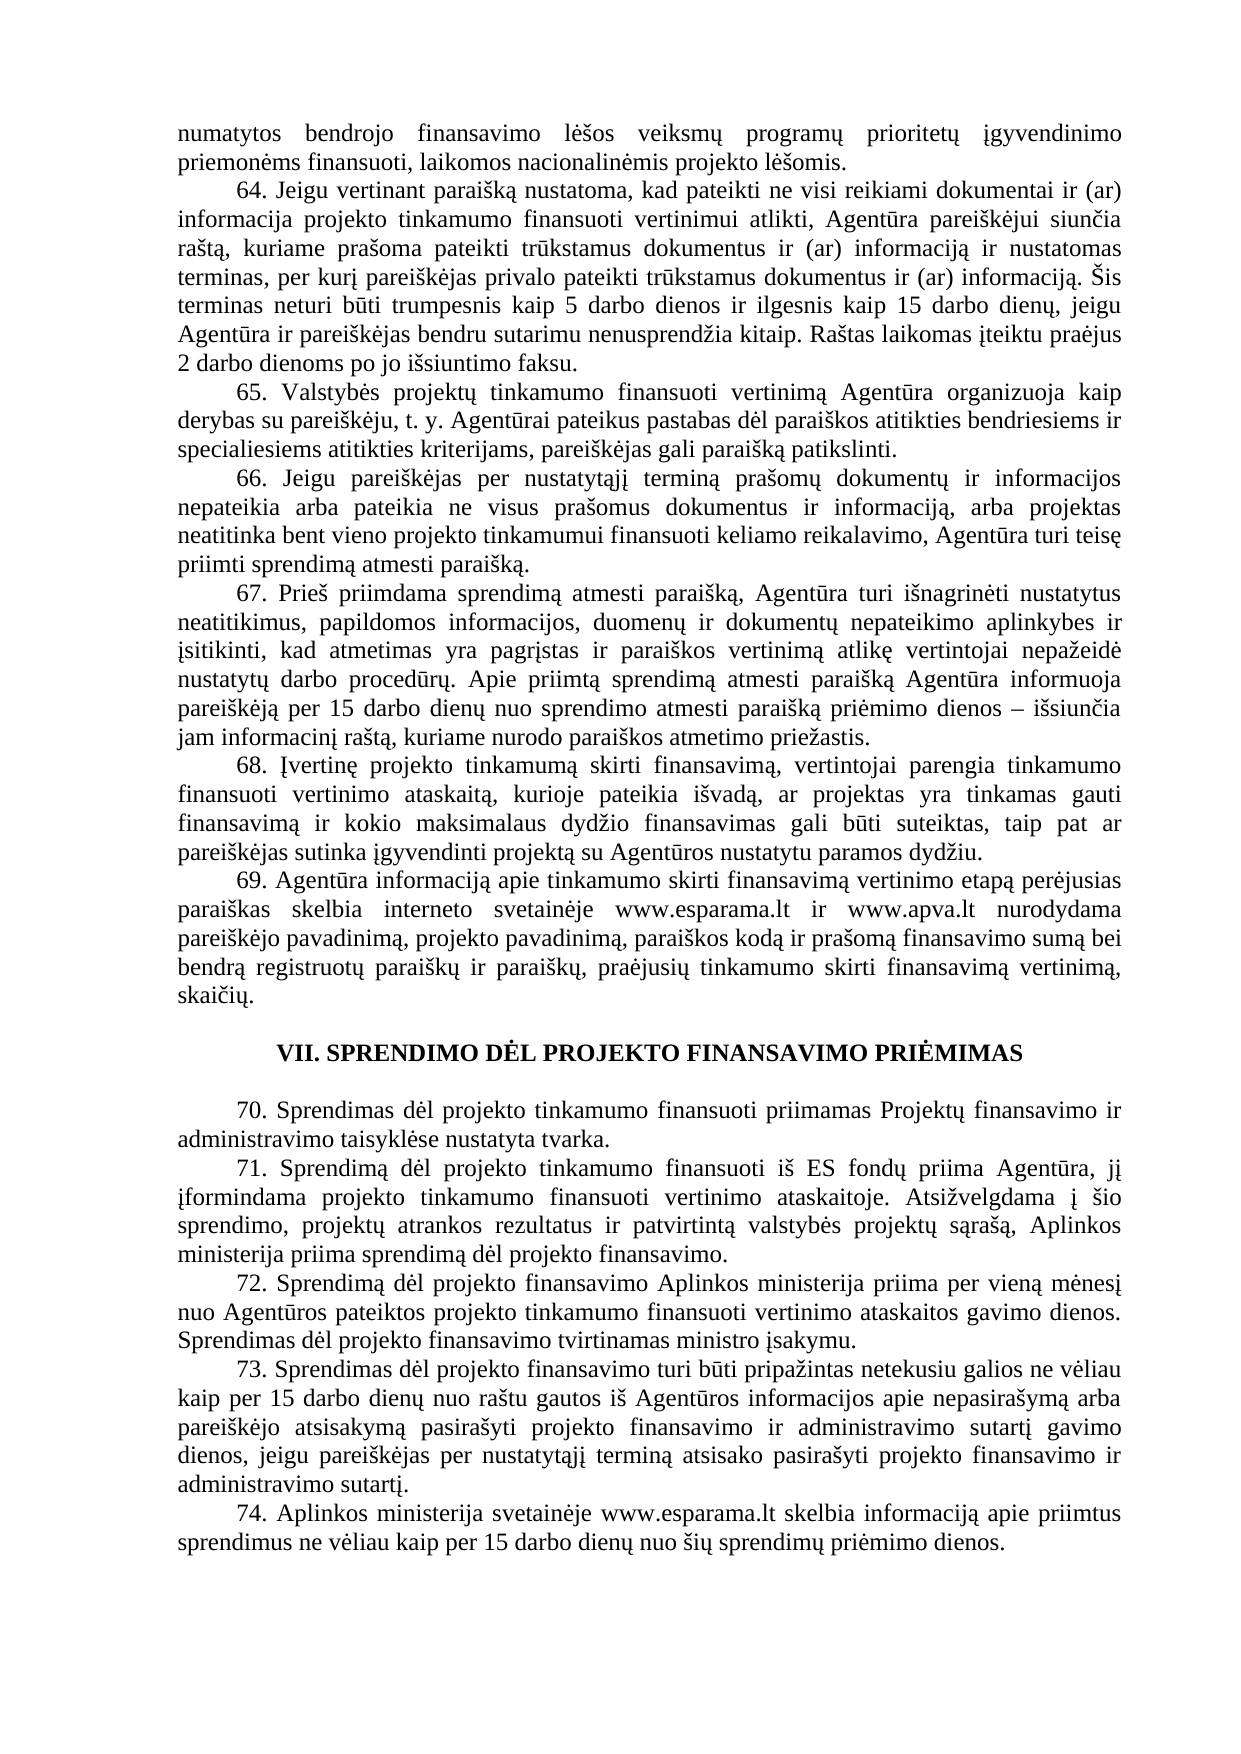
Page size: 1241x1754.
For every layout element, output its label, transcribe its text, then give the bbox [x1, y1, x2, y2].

text VII. SPRENDIMO DĖL PROJEKTO FINANSAVIMO PRIĖMIMAS [177, 1038, 1122, 1067]
text 73. Sprendimas dėl projekto finansavimo turi būti pripažintas netekusiu galios ne vėliau kaip per 15 darbo dienų nuo raštu gautos iš Agentūros informacijos apie nepasirašymą arba pareiškėjo atsisakymą pasirašyti projekto finansavimo ir administravimo sutartį gavimo dienos, jeigu pareiškėjas per nustatytąjį terminą atsisako pasirašyti projekto finansavimo ir administravimo sutartį. [177, 1354, 1122, 1498]
text 67. Prieš priimdama sprendimą atmesti paraišką, Agentūra turi išnagrinėti nustatytus neatitikimus, papildomos informacijos, duomenų ir dokumentų nepateikimo aplinkybes ir įsitikinti, kad atmetimas yra pagrįstas ir paraiškos vertinimą atlikę vertintojai nepažeidė nustatytų darbo procedūrų. Apie priimtą sprendimą atmesti paraišką Agentūra informuoja pareiškėją per 15 darbo dienų nuo sprendimo atmesti paraišką priėmimo dienos – išsiunčia jam informacinį raštą, kuriame nurodo paraiškos atmetimo priežastis. [177, 578, 1122, 751]
text 66. Jeigu pareiškėjas per nustatytąjį terminą prašomų dokumentų ir informacijos nepateikia arba pateikia ne visus prašomus dokumentus ir informaciją, arba projektas neatitinka bent vieno projekto tinkamumui finansuoti keliamo reikalavimo, Agentūra turi teisę priimti sprendimą atmesti paraišką. [177, 463, 1122, 578]
text 70. Sprendimas dėl projekto tinkamumo finansuoti priimamas Projektų finansavimo ir administravimo taisyklėse nustatyta tvarka. [177, 1096, 1122, 1153]
text 74. Aplinkos ministerija svetainėje www.esparama.lt skelbia informaciją apie priimtus sprendimus ne vėliau kaip per 15 darbo dienų nuo šių sprendimų priėmimo dienos. [177, 1498, 1122, 1556]
text numatytos bendrojo finansavimo lėšos veiksmų programų prioritetų įgyvendinimo priemonėms finansuoti, laikomos nacionalinėmis projekto lėšomis. [177, 118, 1122, 176]
text 71. Sprendimą dėl projekto tinkamumo finansuoti iš ES fondų priima Agentūra, jį įformindama projekto tinkamumo finansuoti vertinimo ataskaitoje. Atsižvelgdama į šio sprendimo, projektų atrankos rezultatus ir patvirtintą valstybės projektų sąrašą, Aplinkos ministerija priima sprendimą dėl projekto finansavimo. [177, 1153, 1122, 1268]
text 69. Agentūra informaciją apie tinkamumo skirti finansavimą vertinimo etapą perėjusias paraiškas skelbia interneto svetainėje www.esparama.lt ir www.apva.lt nurodydama pareiškėjo pavadinimą, projekto pavadinimą, paraiškos kodą ir prašomą finansavimo sumą bei bendrą registruotų paraiškų ir paraiškų, praėjusių tinkamumo skirti finansavimą vertinimą, skaičių. [177, 866, 1122, 1009]
text 72. Sprendimą dėl projekto finansavimo Aplinkos ministerija priima per vieną mėnesį nuo Agentūros pateiktos projekto tinkamumo finansuoti vertinimo ataskaitos gavimo dienos. Sprendimas dėl projekto finansavimo tvirtinamas ministro įsakymu. [177, 1268, 1122, 1354]
text 64. Jeigu vertinant paraišką nustatoma, kad pateikti ne visi reikiami dokumentai ir (ar) informacija projekto tinkamumo finansuoti vertinimui atlikti, Agentūra pareiškėjui siunčia raštą, kuriame prašoma pateikti trūkstamus dokumentus ir (ar) informaciją ir nustatomas terminas, per kurį pareiškėjas privalo pateikti trūkstamus dokumentus ir (ar) informaciją. Šis terminas neturi būti trumpesnis kaip 5 darbo dienos ir ilgesnis kaip 15 darbo dienų, jeigu Agentūra ir pareiškėjas bendru sutarimu nenusprendžia kitaip. Raštas laikomas įteiktu praėjus 2 darbo dienoms po jo išsiuntimo faksu. [177, 176, 1122, 377]
text 68. Įvertinę projekto tinkamumą skirti finansavimą, vertintojai parengia tinkamumo finansuoti vertinimo ataskaitą, kurioje pateikia išvadą, ar projektas yra tinkamas gauti finansavimą ir kokio maksimalaus dydžio finansavimas gali būti suteiktas, taip pat ar pareiškėjas sutinka įgyvendinti projektą su Agentūros nustatytu paramos dydžiu. [177, 751, 1122, 866]
text 65. Valstybės projektų tinkamumo finansuoti vertinimą Agentūra organizuoja kaip derybas su pareiškėju, t. y. Agentūrai pateikus pastabas dėl paraiškos atitikties bendriesiems ir specialiesiems atitikties kriterijams, pareiškėjas gali paraišką patikslinti. [177, 377, 1122, 463]
